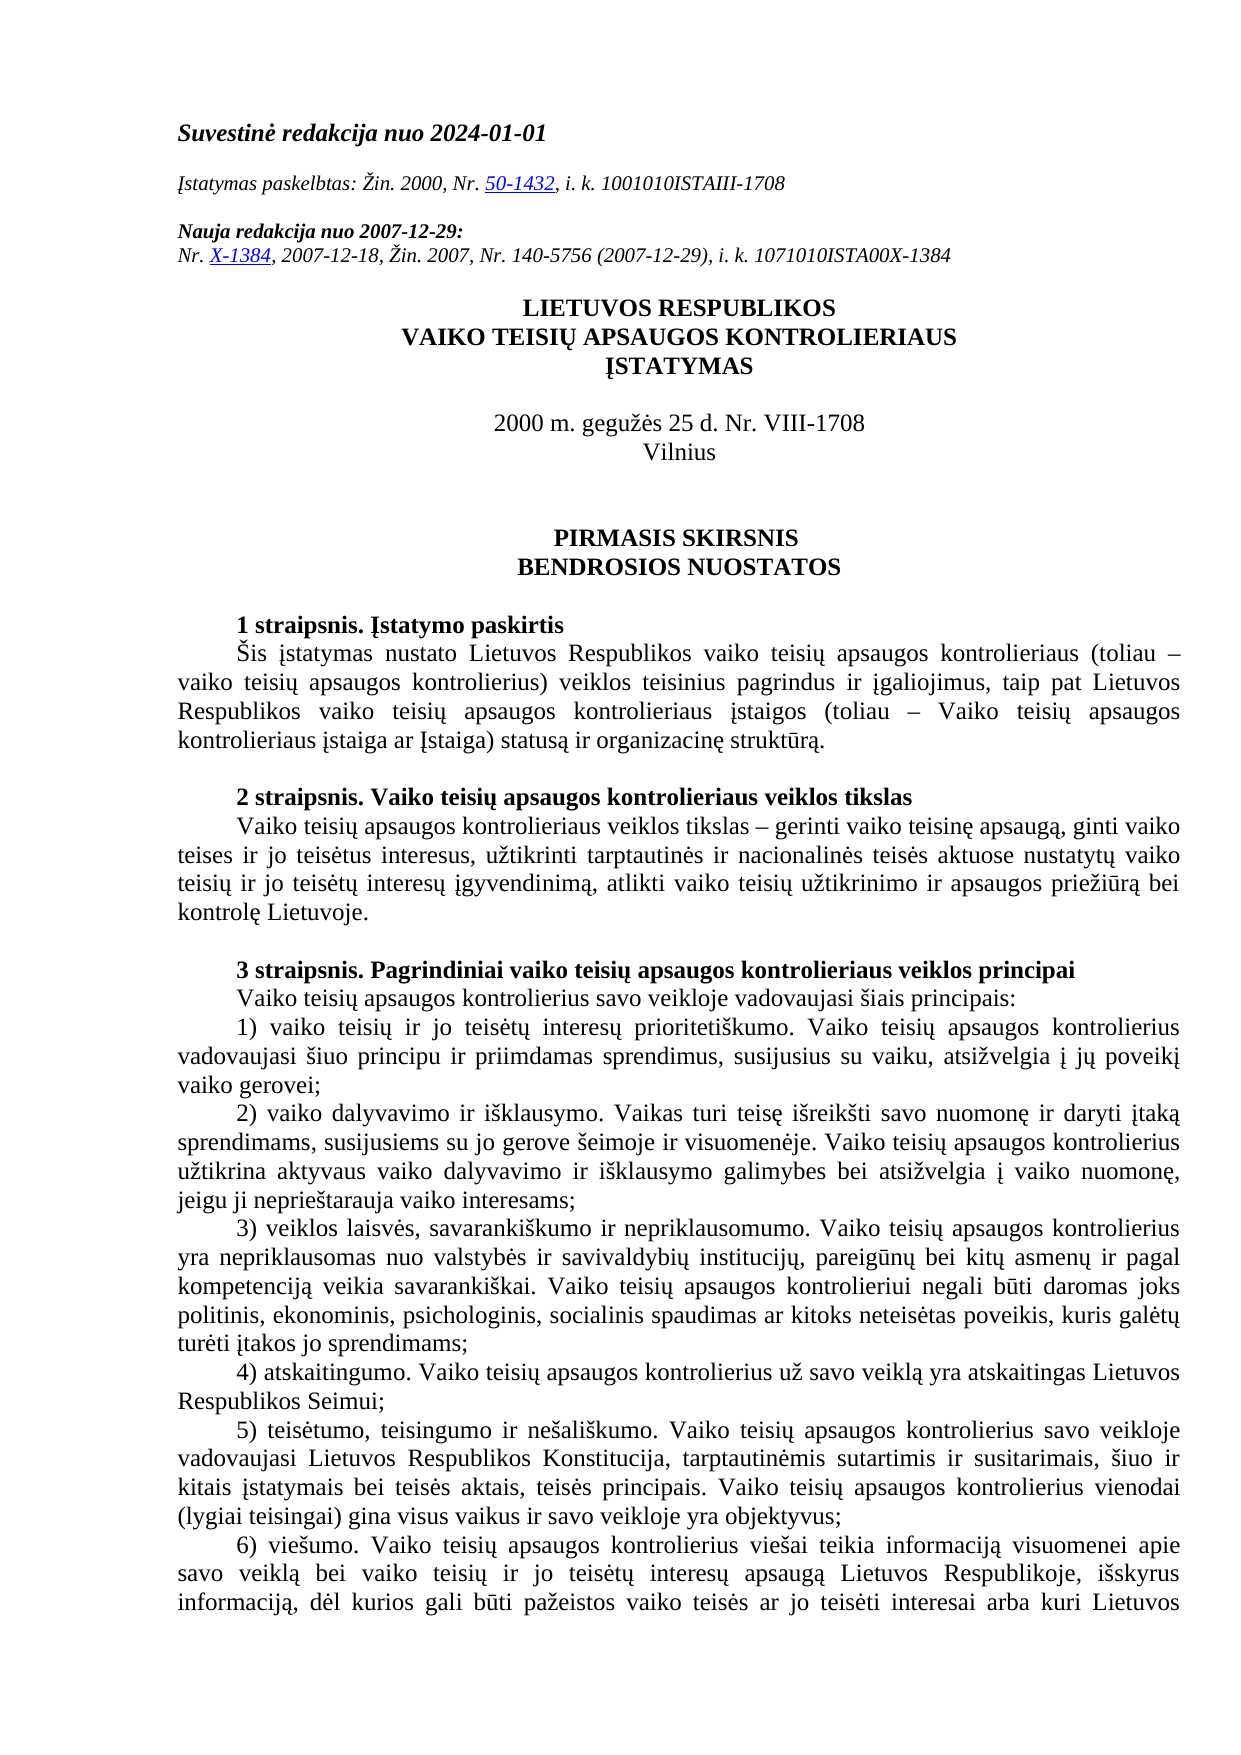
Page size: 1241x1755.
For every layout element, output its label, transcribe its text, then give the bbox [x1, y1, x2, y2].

text LIETUVOS RESPUBLIKOS VAIKO TEISIŲ APSAUGOS KONTROLIERIAUS ĮSTATYMAS [177, 293, 1181, 380]
text Suvestinė redakcija nuo 2024-01-01 [177, 118, 1181, 147]
text Nauja redakcija nuo 2007-12-29: [177, 219, 1181, 243]
text 6) viešumo. Vaiko teisių apsaugos kontrolierius viešai teikia informaciją visuomenei apie savo veiklą bei vaiko teisių ir jo teisėtų interesų apsaugą Lietuvos Respublikoje, išskyrus informaciją, dėl kurios gali būti pažeistos vaiko teisės ar jo teisėti interesai arba kuri Lietuvos [177, 1530, 1181, 1616]
text 3 straipsnis. Pagrindiniai vaiko teisių apsaugos kontrolieriaus veiklos principai [236, 955, 1181, 983]
text 4) atskaitingumo. Vaiko teisių apsaugos kontrolierius už savo veiklą yra atskaitingas Lietuvos Respublikos Seimui; [177, 1357, 1181, 1415]
text BENDROSIOS NUOSTATOS [177, 552, 1181, 581]
text 2000 m. gegužės 25 d. Nr. VIII-1708 [177, 408, 1181, 437]
text 3) veiklos laisvės, savarankiškumo ir nepriklausomumo. Vaiko teisių apsaugos kontrolierius yra nepriklausomas nuo valstybės ir savivaldybių institucijų, pareigūnų bei kitų asmenų ir pagal kompetenciją veikia savarankiškai. Vaiko teisių apsaugos kontrolieriui negali būti daromas joks politinis, ekonominis, psichologinis, socialinis spaudimas ar kitoks neteisėtas poveikis, kuris galėtų turėti įtakos jo sprendimams; [177, 1213, 1181, 1357]
text Vilnius [177, 437, 1181, 466]
text Nr. X-1384, 2007-12-18, Žin. 2007, Nr. 140-5756 (2007-12-29), i. k. 1071010ISTA00X-1384 [177, 243, 1181, 267]
text Šis įstatymas nustato Lietuvos Respublikos vaiko teisių apsaugos kontrolieriaus (toliau – vaiko teisių apsaugos kontrolierius) veiklos teisinius pagrindus ir įgaliojimus, taip pat Lietuvos Respublikos vaiko teisių apsaugos kontrolieriaus įstaigos (toliau – Vaiko teisių apsaugos kontrolieriaus įstaiga ar Įstaiga) statusą ir organizacinę struktūrą. [177, 638, 1181, 753]
text Vaiko teisių apsaugos kontrolierius savo veikloje vadovaujasi šiais principais: [177, 983, 1181, 1012]
text Įstatymas paskelbtas: Žin. 2000, Nr. 50-1432, i. k. 1001010ISTAIII-1708 [177, 171, 1181, 195]
text 1) vaiko teisių ir jo teisėtų interesų prioritetiškumo. Vaiko teisių apsaugos kontrolierius vadovaujasi šiuo principu ir priimdamas sprendimus, susijusius su vaiku, atsižvelgia į jų poveikį vaiko gerovei; [177, 1012, 1181, 1098]
text PIRMASIS SKIRSNIS [177, 523, 1181, 552]
text 5) teisėtumo, teisingumo ir nešališkumo. Vaiko teisių apsaugos kontrolierius savo veikloje vadovaujasi Lietuvos Respublikos Konstitucija, tarptautinėmis sutartimis ir susitarimais, šiuo ir kitais įstatymais bei teisės aktais, teisės principais. Vaiko teisių apsaugos kontrolierius vienodai (lygiai teisingai) gina visus vaikus ir savo veikloje yra objektyvus; [177, 1415, 1181, 1530]
text 2 straipsnis. Vaiko teisių apsaugos kontrolieriaus veiklos tikslas [177, 782, 1181, 811]
text 1 straipsnis. Įstatymo paskirtis [177, 610, 1181, 638]
text 2) vaiko dalyvavimo ir išklausymo. Vaikas turi teisę išreikšti savo nuomonę ir daryti įtaką sprendimams, susijusiems su jo gerove šeimoje ir visuomenėje. Vaiko teisių apsaugos kontrolierius užtikrina aktyvaus vaiko dalyvavimo ir išklausymo galimybes bei atsižvelgia į vaiko nuomonę, jeigu ji neprieštarauja vaiko interesams; [177, 1098, 1181, 1213]
text Vaiko teisių apsaugos kontrolieriaus veiklos tikslas – gerinti vaiko teisinę apsaugą, ginti vaiko teises ir jo teisėtus interesus, užtikrinti tarptautinės ir nacionalinės teisės aktuose nustatytų vaiko teisių ir jo teisėtų interesų įgyvendinimą, atlikti vaiko teisių užtikrinimo ir apsaugos priežiūrą bei kontrolę Lietuvoje. [177, 811, 1181, 926]
